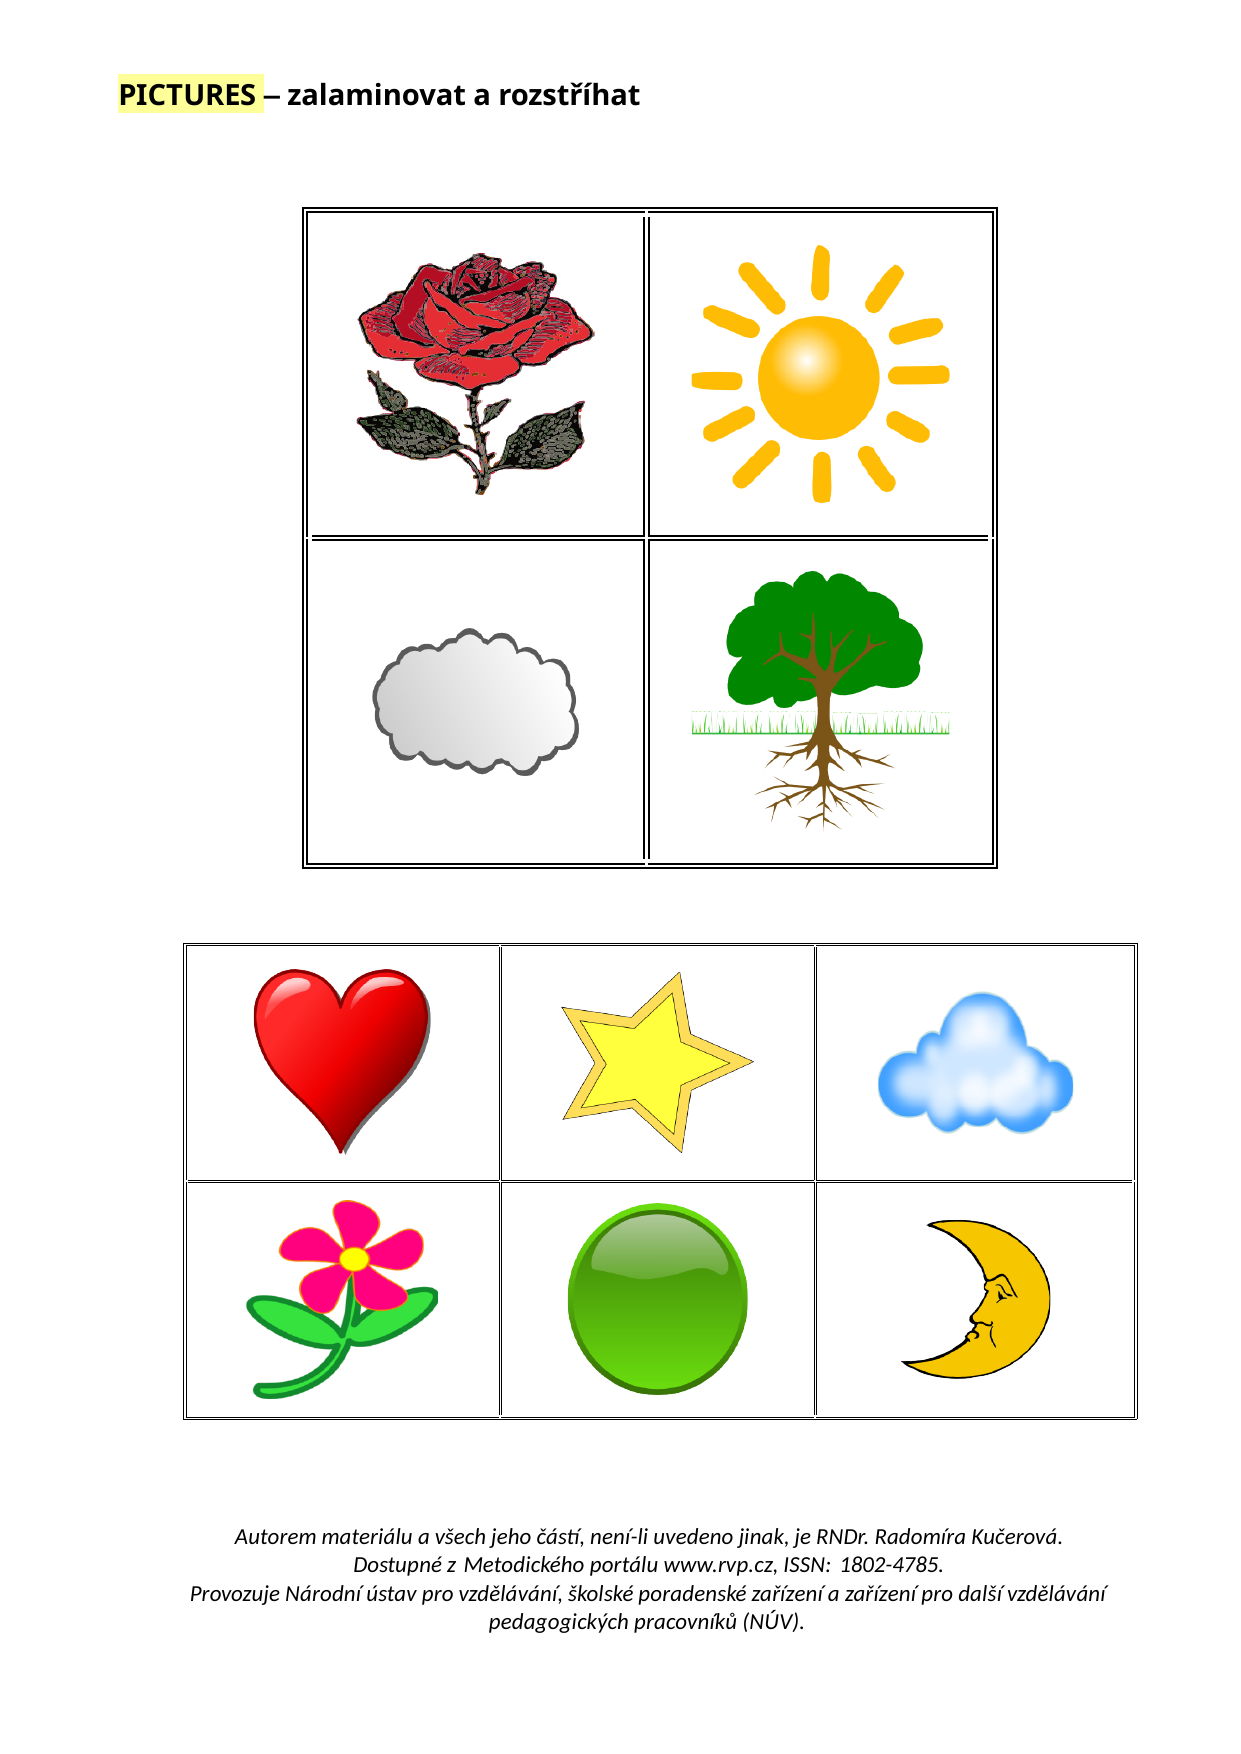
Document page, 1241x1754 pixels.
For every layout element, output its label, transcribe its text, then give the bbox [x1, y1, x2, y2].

table_cell [500, 1180, 815, 1417]
table_cell [187, 1183, 500, 1417]
picture [877, 987, 1074, 1137]
table_header [815, 944, 1134, 1179]
picture [253, 969, 431, 1155]
picture [246, 1200, 438, 1399]
picture [356, 253, 595, 495]
picture [691, 571, 950, 833]
table_header [187, 944, 500, 1179]
picture [900, 1220, 1051, 1379]
picture [691, 245, 950, 503]
picture [372, 628, 579, 776]
table_cell [815, 1180, 1136, 1417]
picture [561, 972, 754, 1153]
text PICTURES ‒ zalaminovat a rozstříhat [118, 74, 1181, 113]
table_header [646, 209, 995, 535]
table_header [305, 209, 646, 535]
table_cell [646, 535, 995, 863]
table_header [500, 944, 815, 1179]
table_cell [305, 535, 646, 863]
picture [567, 1203, 748, 1395]
